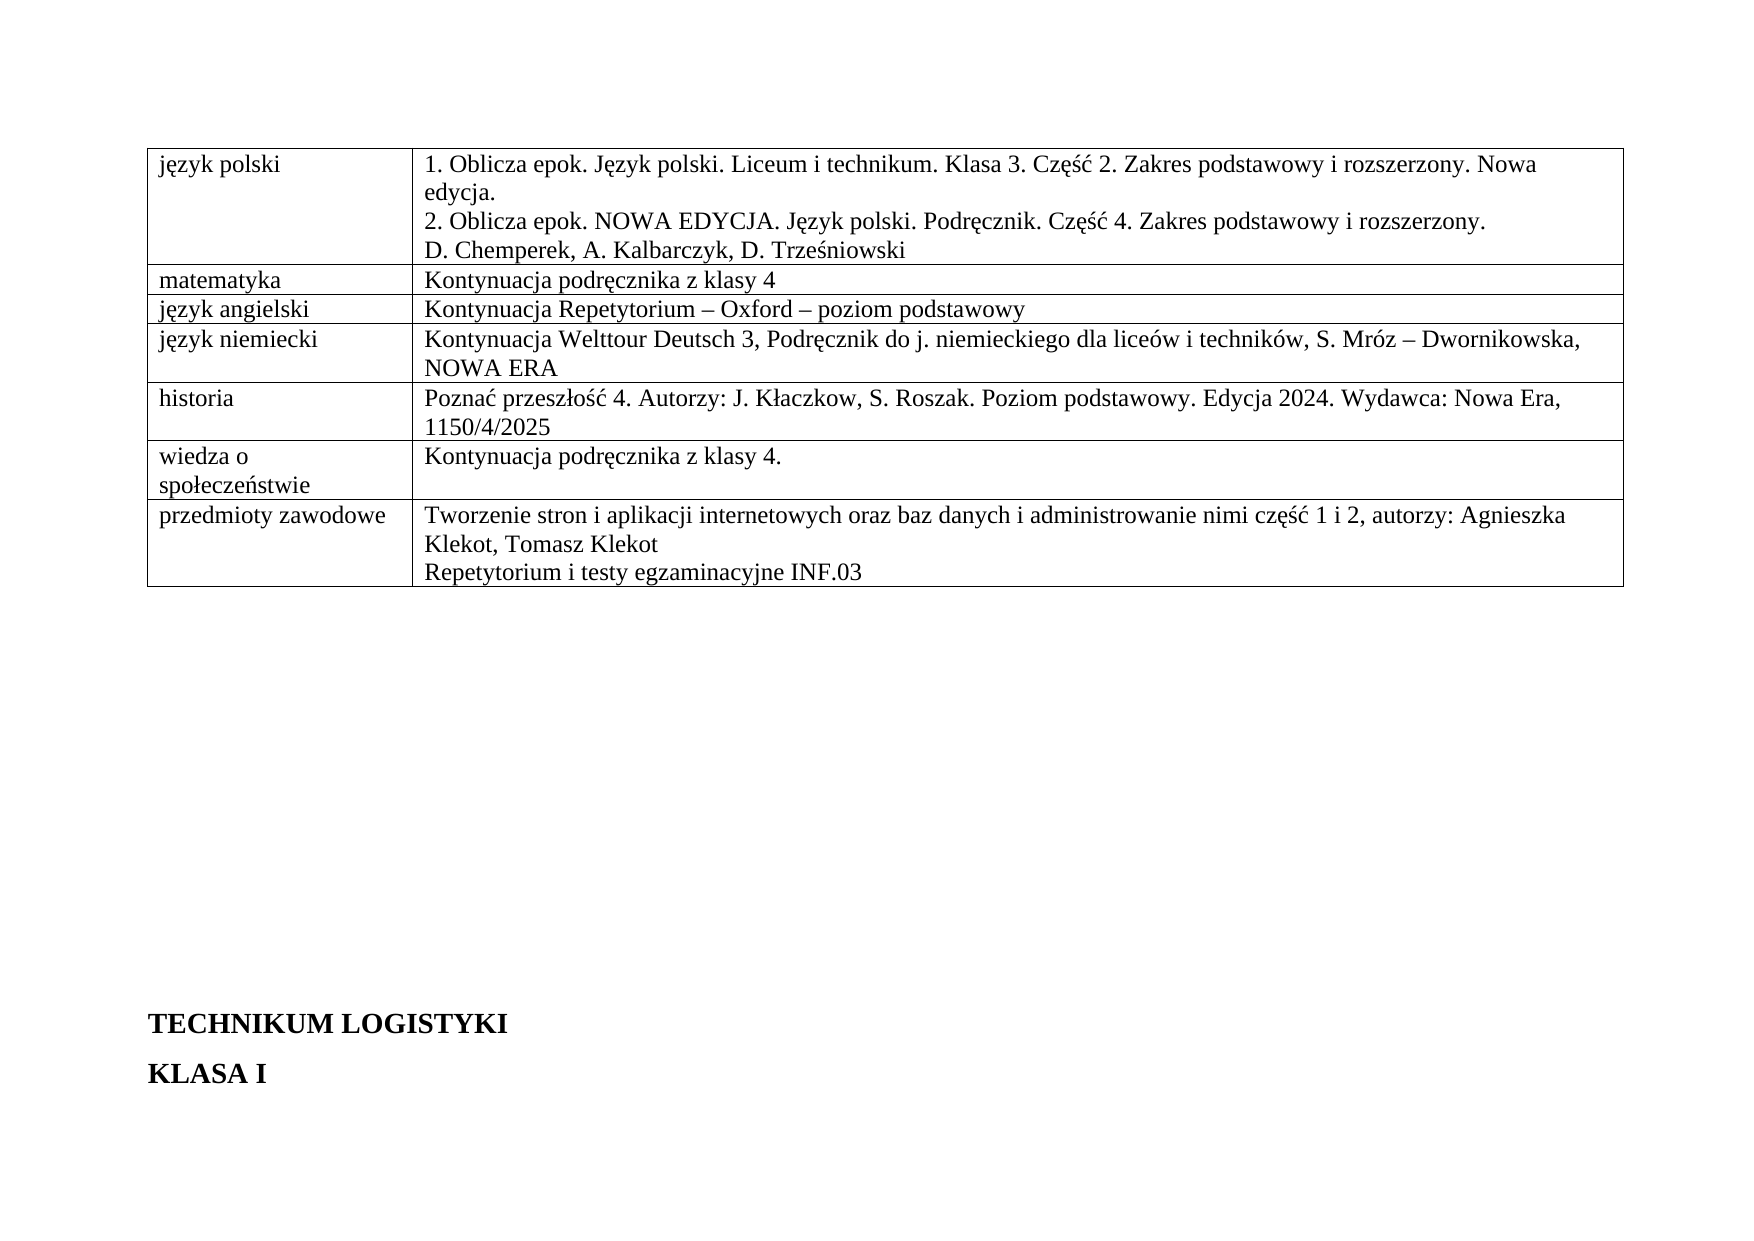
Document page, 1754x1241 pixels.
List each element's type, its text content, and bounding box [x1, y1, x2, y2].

table_cell język angielski [148, 295, 412, 323]
table_cell Tworzenie stron i aplikacji internetowych oraz baz danych i administrowanie nimi część 1 i 2, autorzy: Agnieszka Klekot, Tomasz Klekot Repetytorium i testy egzaminacyjne INF.03 [413, 500, 1623, 586]
table_cell wiedza o społeczeństwie [148, 441, 412, 499]
table_cell 1. Oblicza epok. Język polski. Liceum i technikum. Klasa 3. Część 2. Zakres podstawowy i rozszerzony. Nowa edycja. 2. Oblicza epok. NOWA EDYCJA. Język polski. Podręcznik. Część 4. Zakres podstawowy i rozszerzony. D. Chemperek, A. Kalbarczyk, D. Trześniowski [413, 149, 1623, 264]
table_cell Poznać przeszłość 4. Autorzy: J. Kłaczkow, S. Roszak. Poziom podstawowy. Edycja 2024. Wydawca: Nowa Era, 1150/4/2025 [413, 383, 1623, 440]
text KLASA I [148, 1056, 1606, 1090]
table_cell Kontynuacja Repetytorium – Oxford – poziom podstawowy [413, 295, 1623, 323]
table_cell Kontynuacja Welttour Deutsch 3, Podręcznik do j. niemieckiego dla liceów i techników, S. Mróz – Dwornikowska, NOWA ERA [413, 324, 1623, 382]
table_cell Kontynuacja podręcznika z klasy 4. [413, 441, 1623, 499]
table_cell matematyka [148, 265, 412, 293]
table_cell język niemiecki [148, 324, 412, 382]
table_cell Kontynuacja podręcznika z klasy 4 [413, 265, 1623, 293]
table_cell przedmioty zawodowe [148, 500, 412, 586]
table_cell historia [148, 383, 412, 440]
text TECHNIKUM LOGISTYKI [148, 1006, 1606, 1039]
table_cell język polski [148, 149, 412, 264]
